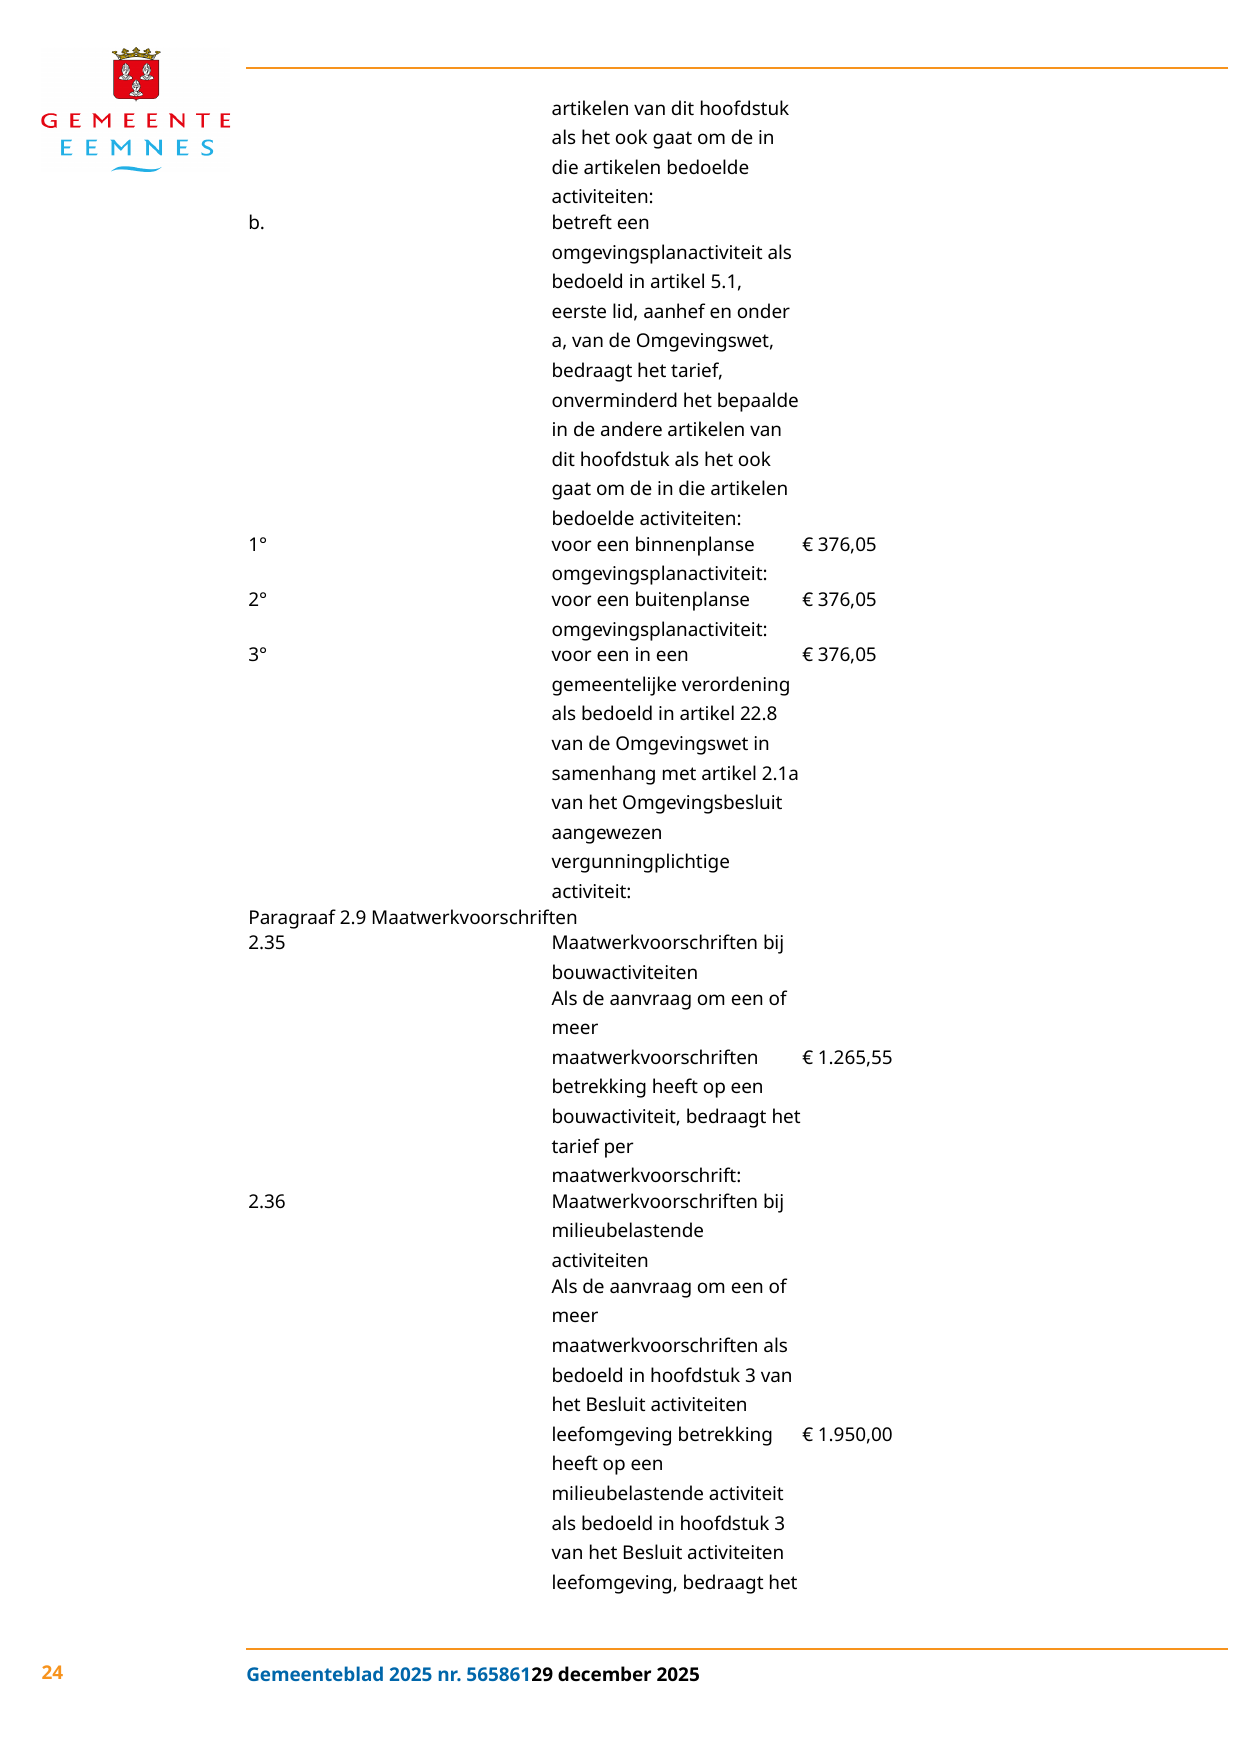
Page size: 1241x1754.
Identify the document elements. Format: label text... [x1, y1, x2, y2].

table_cell [248, 1273, 551, 1594]
table_cell Paragraaf 2.9 Maatwerkvoorschriften [248, 904, 802, 929]
table_cell [802, 95, 1152, 209]
table_cell artikelen van dit hoofdstuk als het ook gaat om de in die artikelen bedoelde activiteiten: [551, 95, 802, 209]
table_cell Maatwerkvoorschriften bij bouwactiviteiten [551, 930, 802, 985]
table_cell [248, 95, 551, 209]
table_cell [802, 904, 1152, 929]
table_cell € 376,05 [802, 531, 1152, 586]
table_cell [802, 1188, 1152, 1273]
table_cell Als de aanvraag om een of meer maatwerkvoorschriften als bedoeld in hoofdstuk 3 van het Besluit activiteiten leefomgeving betrekking heeft op een milieubelastende activiteit als bedoeld in hoofdstuk 3 van het Besluit activiteiten leefomgeving, bedraagt het [551, 1273, 802, 1594]
table_cell 2° [248, 586, 551, 641]
table_cell voor een in een gemeentelijke verordening als bedoeld in artikel 22.8 van de Omgevingswet in samenhang met artikel 2.1a van het Omgevingsbesluit aangewezen vergunningplichtige activiteit: [551, 641, 802, 904]
table_cell € 1.950,00 [802, 1273, 1152, 1594]
table_cell 1° [248, 531, 551, 586]
table_cell betreft een omgevingsplanactiviteit als bedoeld in artikel 5.1, eerste lid, aanhef en onder a, van de Omgevingswet, bedraagt het tarief, onverminderd het bepaalde in de andere artikelen van dit hoofdstuk als het ook gaat om de in die artikelen bedoelde activiteiten: [551, 209, 802, 531]
table_cell voor een buitenplanse omgevingsplanactiviteit: [551, 586, 802, 641]
table_cell 2.35 [248, 930, 551, 985]
table_cell € 376,05 [802, 641, 1152, 904]
table_cell b. [248, 209, 551, 531]
picture [41, 47, 231, 172]
table_cell [802, 209, 1152, 531]
table_cell € 376,05 [802, 586, 1152, 641]
table_cell 2.36 [248, 1188, 551, 1273]
table_cell [802, 930, 1152, 985]
table_cell [248, 985, 551, 1188]
table_cell 3° [248, 641, 551, 904]
table_cell Maatwerkvoorschriften bij milieubelastende activiteiten [551, 1188, 802, 1273]
table_cell € 1.265,55 [802, 985, 1152, 1188]
table_cell voor een binnenplanse omgevingsplanactiviteit: [551, 531, 802, 586]
table_cell Als de aanvraag om een of meer maatwerkvoorschriften betrekking heeft op een bouwactiviteit, bedraagt het tarief per maatwerkvoorschrift: [551, 985, 802, 1188]
